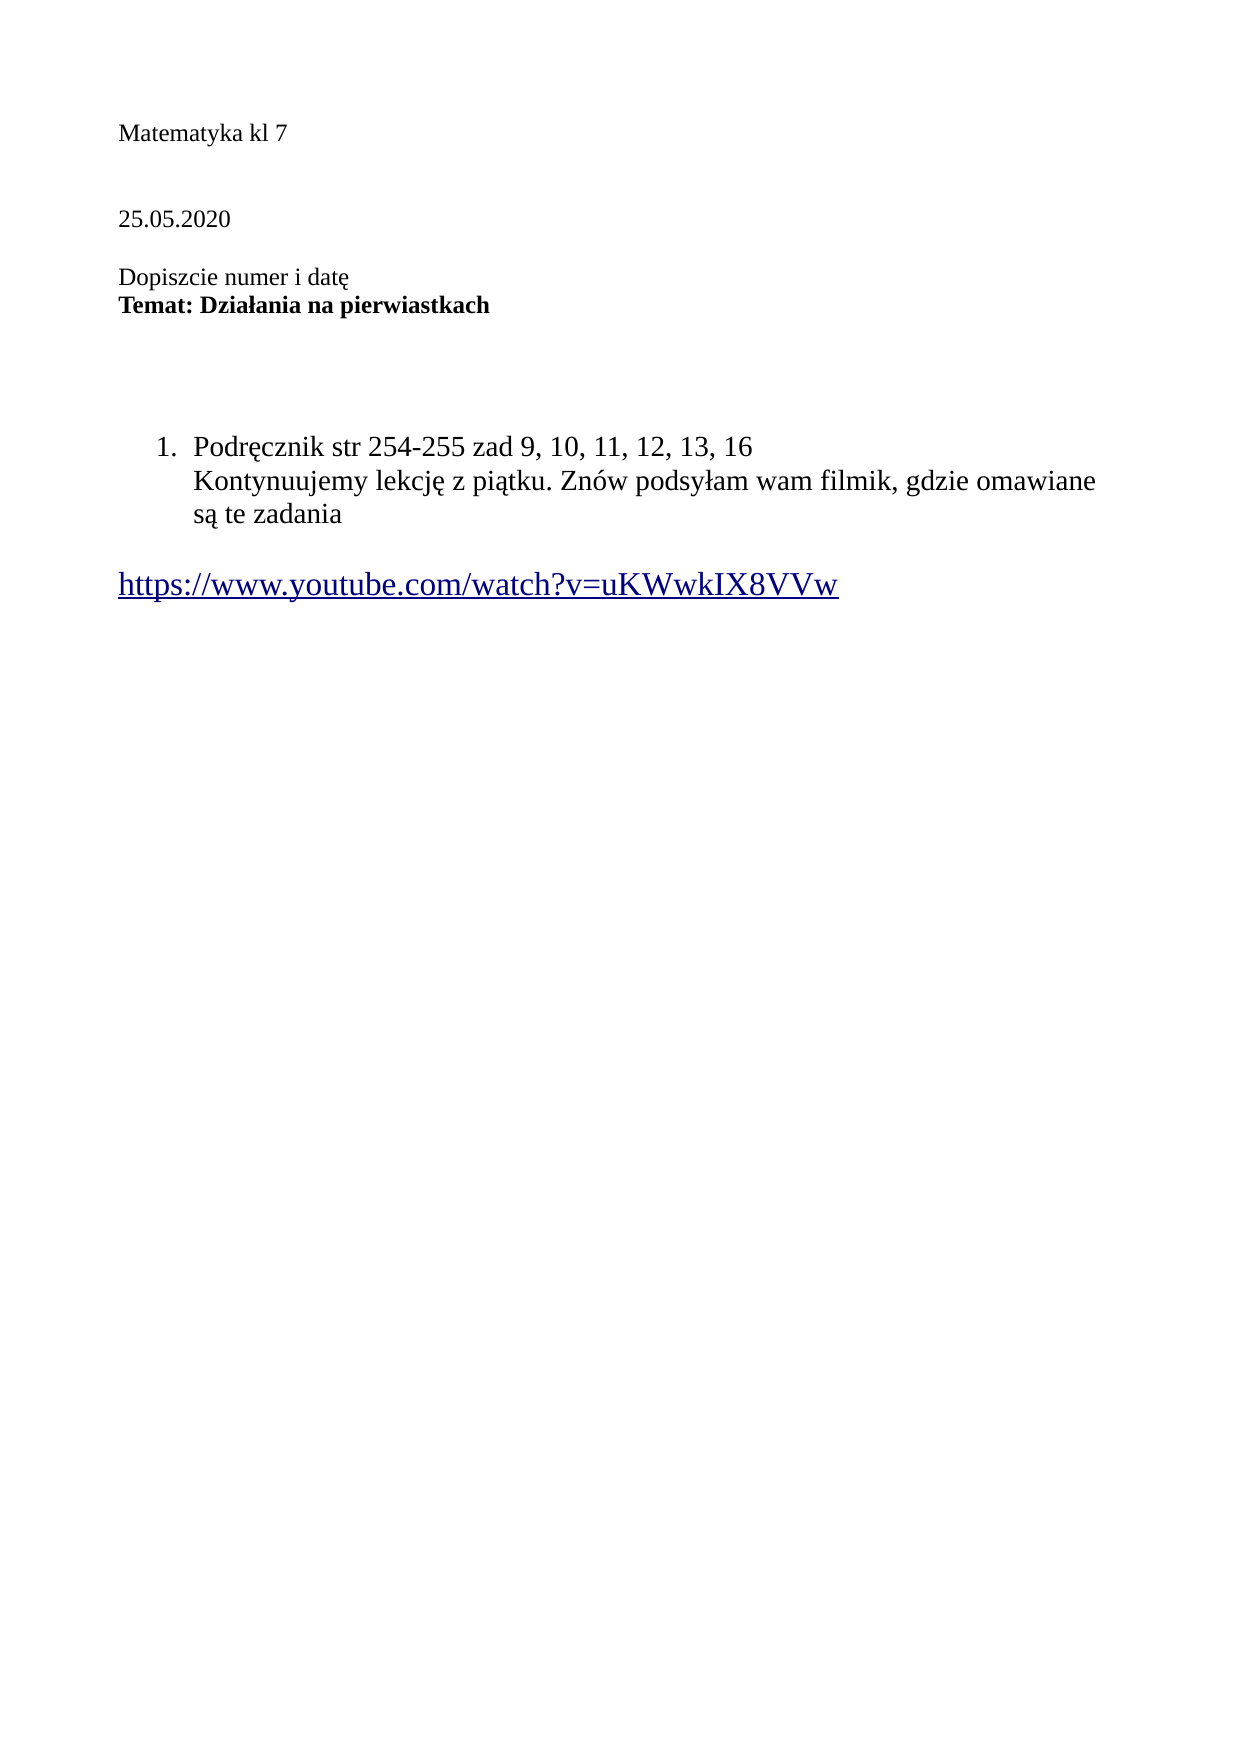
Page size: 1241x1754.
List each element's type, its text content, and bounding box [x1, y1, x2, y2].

text Temat: Działania na pierwiastkach [118, 291, 1122, 319]
text Dopiszcie numer i datę [118, 262, 1122, 291]
text 25.05.2020 [118, 204, 1122, 233]
text Matematyka kl 7 [118, 118, 1122, 147]
text https://www.youtube.com/watch?v=uKWwkIX8VVw [118, 564, 1122, 602]
list Kontynuujemy lekcję z piątku. Znów podsyłam wam filmik, gdzie omawiane są te zadania [156, 463, 1122, 530]
list Podręcznik str 254-255 zad 9, 10, 11, 12, 13, 16 [156, 429, 1122, 463]
